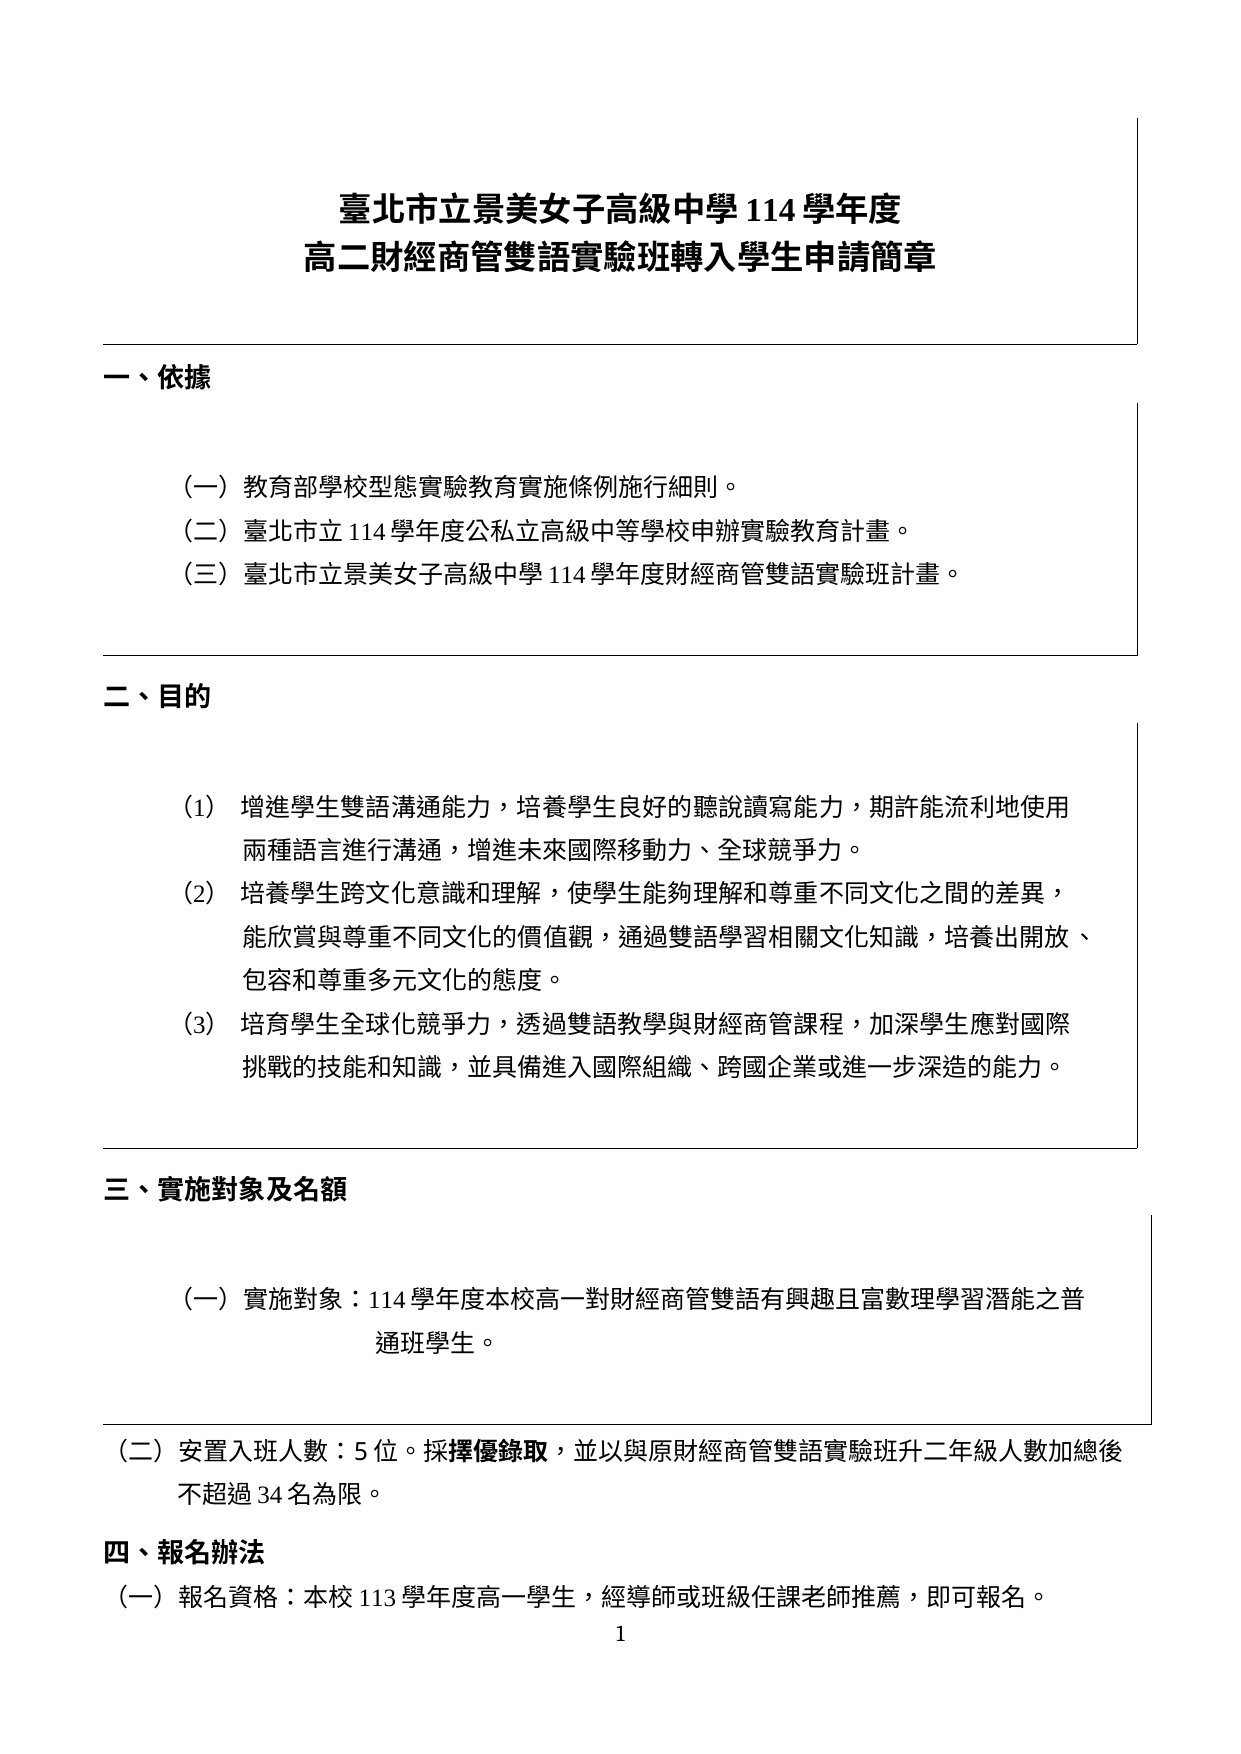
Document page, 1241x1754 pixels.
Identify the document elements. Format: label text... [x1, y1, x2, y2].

subtitle 三、實施對象及名額 [103, 1168, 1137, 1207]
list 培育學生全球化競爭力，透過雙語教學與財經商管課程，加深學生應對國際挑戰的技能和知識，並具備進入國際組織、跨國企業或進一步深造的能力。 [103, 939, 1137, 1148]
subtitle 一、依據 [103, 356, 1137, 396]
text 臺北市立景美女子高級中學114學年度 [103, 118, 1137, 231]
text （一）報名資格：本校113學年度高一學生，經導師或班級任課老師推薦，即可報名。 [103, 1578, 1137, 1614]
text （三）臺北市立景美女子高級中學114學年度財經商管雙語實驗班計畫。 [103, 490, 1137, 655]
text （二）安置入班人數：5位。採擇優錄取，並以與原財經商管雙語實驗班升二年級人數加總後不超過34名為限。 [103, 1431, 1137, 1511]
text （二）臺北市立114學年度公私立高級中等學校申辦實驗教育計畫。 [103, 447, 1137, 490]
text （一）教育部學校型態實驗教育實施條例施行細則。 [103, 403, 1137, 447]
subtitle 四、報名辦法 [103, 1531, 1137, 1570]
subtitle 二、目的 [103, 675, 1137, 714]
text 高二財經商管雙語實驗班轉入學生申請簡章 [103, 231, 1137, 344]
list 培養學生跨文化意識和理解，使學生能夠理解和尊重不同文化之間的差異，能欣賞與尊重不同文化的價值觀，通過雙語學習相關文化知識，培養出開放、包容和尊重多元文化的態度。 [103, 809, 1137, 939]
list 增進學生雙語溝通能力，培養學生良好的聽說讀寫能力，期許能流利地使用兩種語言進行溝通，增進未來國際移動力、全球競爭力。 [103, 722, 1137, 809]
text （一）實施對象：114學年度本校高一對財經商管雙語有興趣且富數理學習潛能之普通班學生。 [103, 1215, 1151, 1424]
